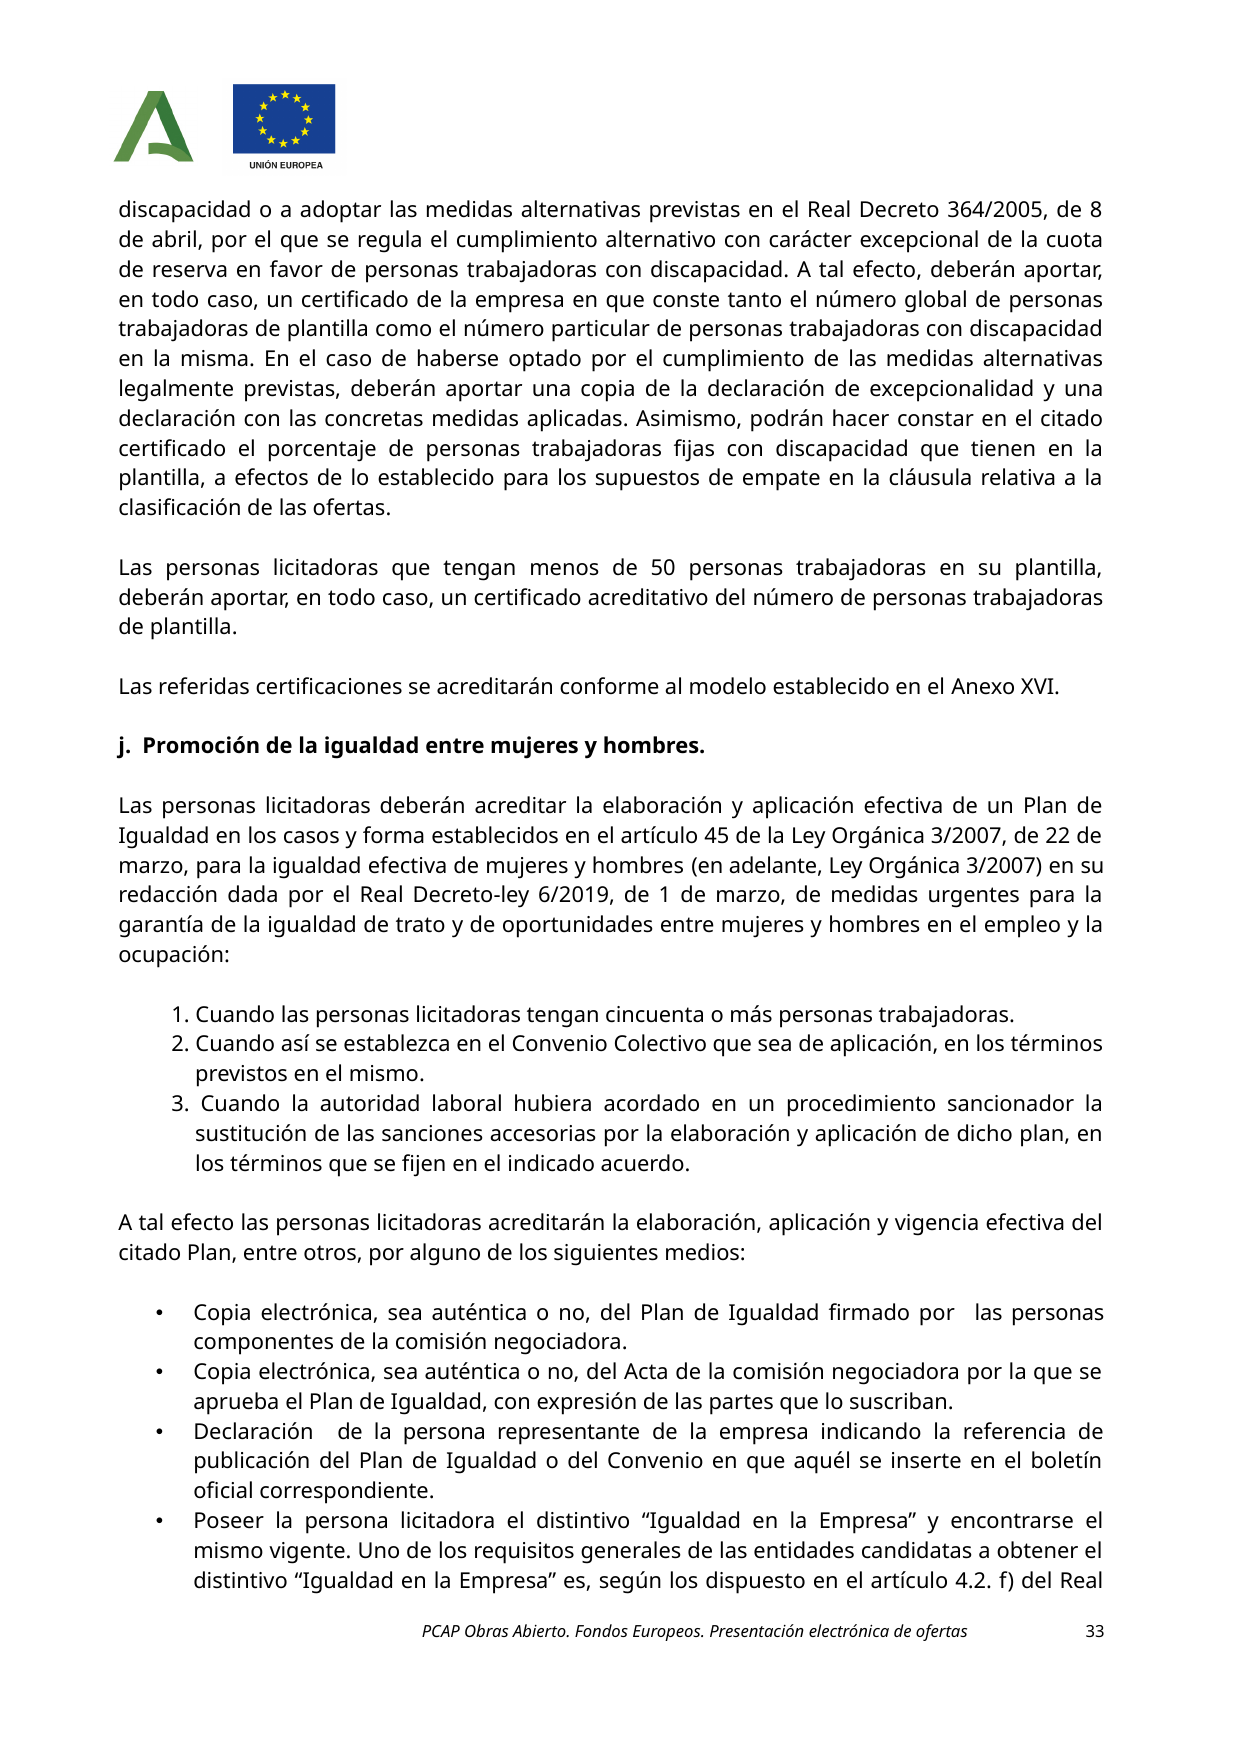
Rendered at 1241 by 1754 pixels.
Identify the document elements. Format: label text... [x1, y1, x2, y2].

picture [109, 86, 198, 166]
text discapacidad o a adoptar las medidas alternativas previstas en el Real Decreto 364/2005, de 8 de abril, por el que se regula el cumplimiento alternativo con carácter excepcional de la cuota de reserva en favor de personas trabajadoras con discapacidad. A tal efecto, deberán aportar, en todo caso, un certificado de la empresa en que conste tanto el número global de personas trabajadoras de plantilla como el número particular de personas trabajadoras con discapacidad en la misma. En el caso de haberse optado por el cumplimiento de las medidas alternativas legalmente previstas, deberán aportar una copia de la declaración de excepcionalidad y una declaración con las concretas medidas aplicadas. Asimismo, podrán hacer constar en el citado certificado el porcentaje de personas trabajadoras fijas con discapacidad que tienen en la plantilla, a efectos de lo establecido para los supuestos de empate en la cláusula relativa a la clasificación de las ofertas. [118, 194, 1104, 522]
text Las personas licitadoras deberán acreditar la elaboración y aplicación efectiva de un Plan de Igualdad en los casos y forma establecidos en el artículo 45 de la Ley Orgánica 3/2007, de 22 de marzo, para la igualdad efectiva de mujeres y hombres (en adelante, Ley Orgánica 3/2007) en su redacción dada por el Real Decreto-ley 6/2019, de 1 de marzo, de medidas urgentes para la garantía de la igualdad de trato y de oportunidades entre mujeres y hombres en el empleo y la ocupación: [118, 790, 1104, 969]
list Poseer la persona licitadora el distintivo “Igualdad en la Empresa” y encontrarse el mismo vigente. Uno de los requisitos generales de las entidades candidatas a obtener el distintivo “Igualdad en la Empresa” es, según los dispuesto en el artículo 4.2. f) del Real [156, 1505, 1104, 1594]
picture [221, 78, 347, 176]
list Declaración de la persona representante de la empresa indicando la referencia de publicación del Plan de Igualdad o del Convenio en que aquél se inserte en el boletín oficial correspondiente. [156, 1416, 1104, 1505]
text j. Promoción de la igualdad entre mujeres y hombres. [118, 731, 1104, 760]
text 3. Cuando la autoridad laboral hubiera acordado en un procedimiento sancionador la sustitución de las sanciones accesorias por la elaboración y aplicación de dicho plan, en los términos que se fijen en el indicado acuerdo. [171, 1088, 1104, 1177]
list Copia electrónica, sea auténtica o no, del Plan de Igualdad firmado por las personas componentes de la comisión negociadora. [156, 1297, 1104, 1356]
text 2. Cuando así se establezca en el Convenio Colectivo que sea de aplicación, en los términos previstos en el mismo. [171, 1028, 1104, 1088]
list Copia electrónica, sea auténtica o no, del Acta de la comisión negociadora por la que se aprueba el Plan de Igualdad, con expresión de las partes que lo suscriban. [156, 1356, 1104, 1416]
text Las referidas certificaciones se acreditarán conforme al modelo establecido en el Anexo XVI. [118, 671, 1104, 701]
text A tal efecto las personas licitadoras acreditarán la elaboración, aplicación y vigencia efectiva del citado Plan, entre otros, por alguno de los siguientes medios: [118, 1207, 1104, 1267]
text Las personas licitadoras que tengan menos de 50 personas trabajadoras en su plantilla, deberán aportar, en todo caso, un certificado acreditativo del número de personas trabajadoras de plantilla. [118, 552, 1104, 641]
text 1. Cuando las personas licitadoras tengan cincuenta o más personas trabajadoras. [171, 999, 1104, 1028]
